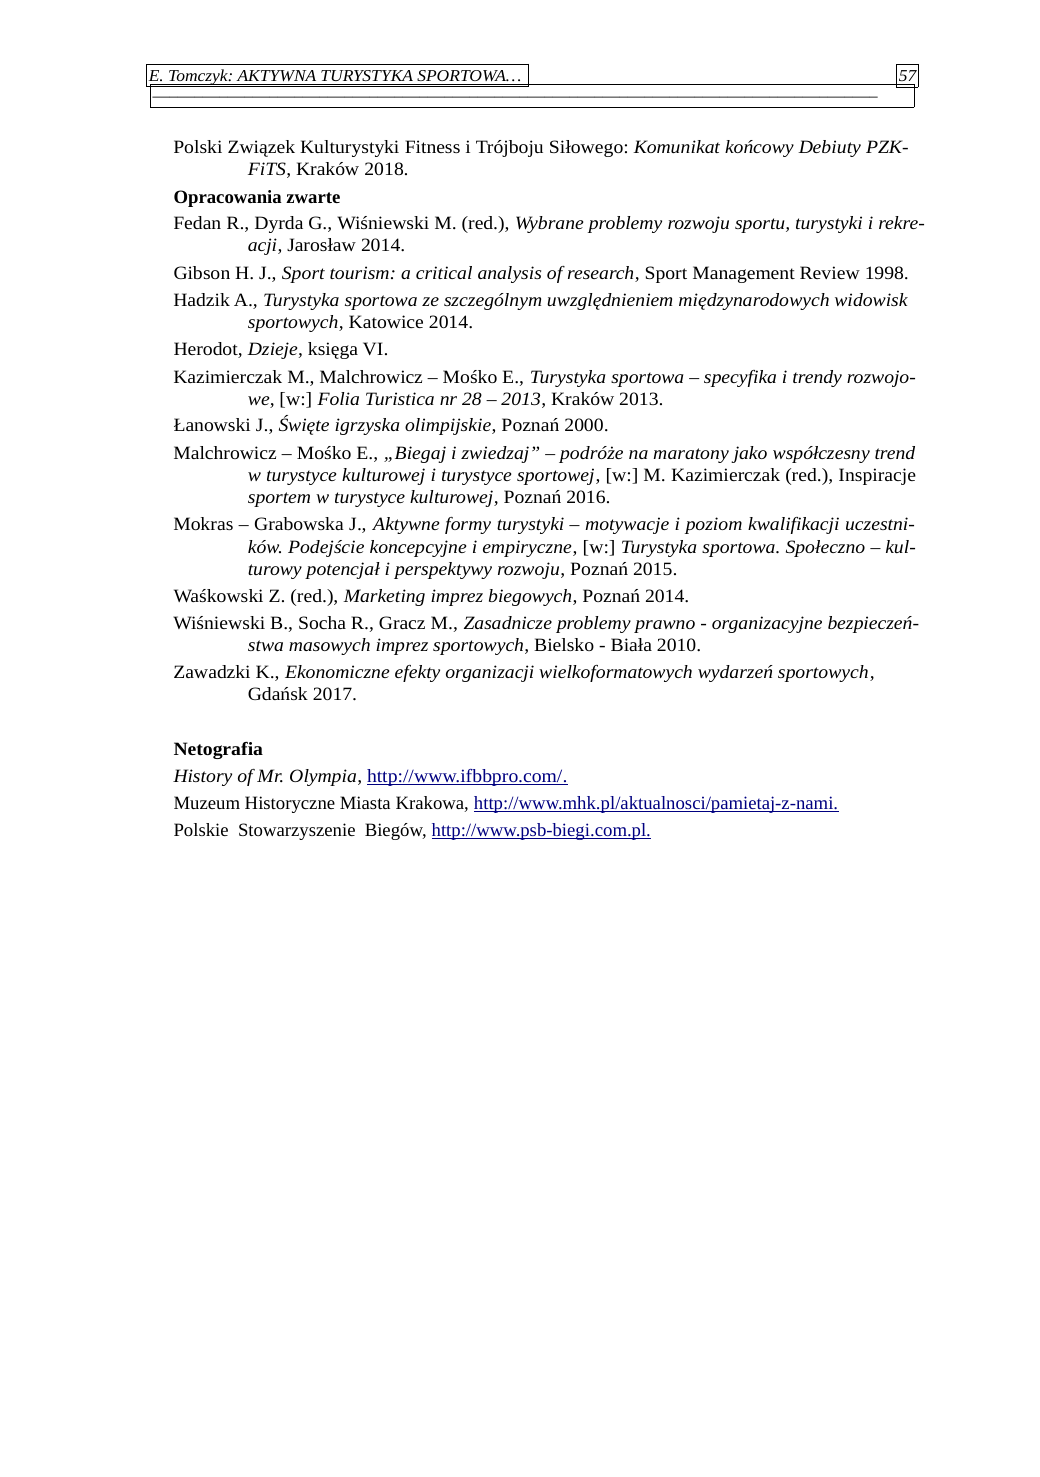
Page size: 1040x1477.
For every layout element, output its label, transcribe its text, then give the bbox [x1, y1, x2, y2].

text Hadzik A., Turystyka sportowa ze szczególnym uwzględnieniem międzynarodowych widowisk sportowych, Katowice 2014. [173, 289, 927, 332]
text Herodot, Dzieje, księga VI. [173, 338, 927, 360]
text Netografia [173, 738, 927, 760]
text Wiśniewski B., Socha R., Gracz M., Zasadnicze problemy prawno - organizacyjne bezpieczeń- stwa masowych imprez sportowych, Bielsko - Biała 2010. [173, 612, 924, 655]
text History of Mr. Olympia, http://www.ifbbpro.com/. [173, 765, 927, 786]
text Łanowski J., Święte igrzyska olimpijskie, Poznań 2000. [173, 414, 927, 436]
text Malchrowicz – Mośko E., „Biegaj i zwiedzaj” – podróże na maratony jako współczesny trend w turystyce kulturowej i turystyce sportowej, [w:] M. Kazimierczak (red.), Inspiracje sportem w turystyce kulturowej, Poznań 2016. [173, 442, 916, 508]
text Opracowania zwarte [173, 186, 927, 207]
text Zawadzki K., Ekonomiczne efekty organizacji wielkoformatowych wydarzeń sportowych, Gdańsk 2017. [173, 661, 927, 704]
text Muzeum Historyczne Miasta Krakowa, http://www.mhk.pl/aktualnosci/pamietaj-z-nami. Polskie Stowarzyszenie Biegów, http://www.psb-biegi.com.pl. [173, 792, 893, 841]
text Fedan R., Dyrda G., Wiśniewski M. (red.), Wybrane problemy rozwoju sportu, turystyki i rekre- acji, Jarosław 2014. [173, 212, 927, 256]
text Waśkowski Z. (red.), Marketing imprez biegowych, Poznań 2014. [173, 585, 927, 606]
text Gibson H. J., Sport tourism: a critical analysis of research, Sport Management Review 1998. [173, 262, 927, 283]
text Kazimierczak M., Malchrowicz – Mośko E., Turystyka sportowa – specyfika i trendy rozwojo- we, [w:] Folia Turistica nr 28 – 2013, Kraków 2013. [173, 366, 927, 409]
text Mokras – Grabowska J., Aktywne formy turystyki – motywacje i poziom kwalifikacji uczestni- ków. Podejście koncepcyjne i empiryczne, [w:] Turystyka sportowa. Społeczno – kul- turowy potencjał i perspektywy rozwoju, Poznań 2015. [173, 513, 916, 579]
text Polski Związek Kulturystyki Fitness i Trójboju Siłowego: Komunikat końcowy Debiuty PZK- FiTS, Kraków 2018. [173, 136, 927, 179]
